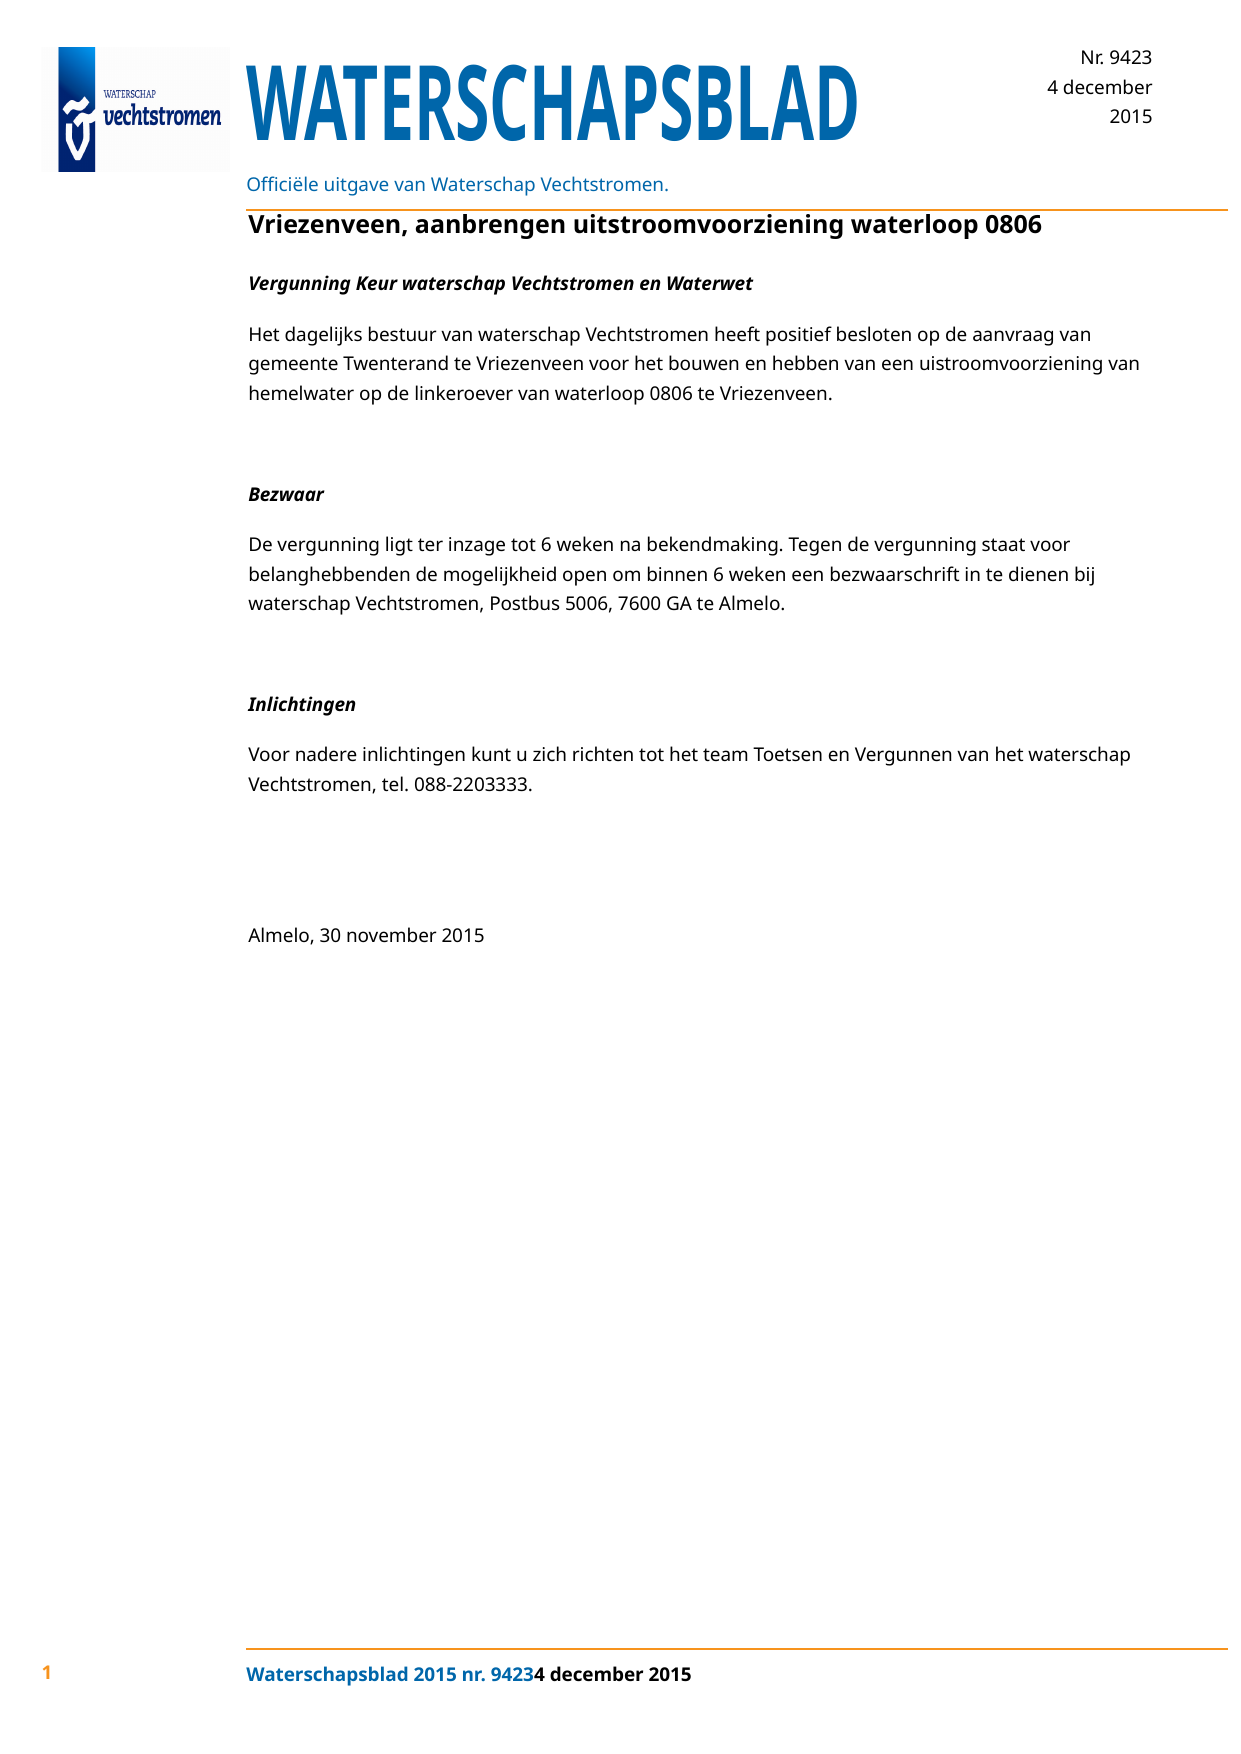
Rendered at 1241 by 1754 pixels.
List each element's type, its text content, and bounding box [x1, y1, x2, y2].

text Vergunning Keur waterschap Vechtstromen en Waterwet [248, 270, 1152, 296]
text Inlichtingen [248, 691, 1152, 717]
text Bezwaar [248, 481, 1152, 506]
text Almelo, 30 november 2015 [248, 922, 1152, 948]
text Vriezenveen, aanbrengen uitstroomvoorziening waterloop 0806 [248, 211, 1152, 241]
text De vergunning ligt ter inzage tot 6 weken na bekendmaking. Tegen de vergunning staat voor belanghebbenden de mogelijkheid open om binnen 6 weken een bezwaarschrift in te dienen bij waterschap Vechtstromen, Postbus 5006, 7600 GA te Almelo. [248, 531, 1152, 616]
picture [41, 47, 231, 172]
text Voor nadere inlichtingen kunt u zich richten tot het team Toetsen en Vergunnen van het waterschap Vechtstromen, tel. 088-2203333. [248, 742, 1152, 797]
text Het dagelijks bestuur van waterschap Vechtstromen heeft positief besloten op de aanvraag van gemeente Twenterand te Vriezenveen voor het bouwen en hebben van een uistroomvoorziening van hemelwater op de linkeroever van waterloop 0806 te Vriezenveen. [248, 321, 1152, 406]
